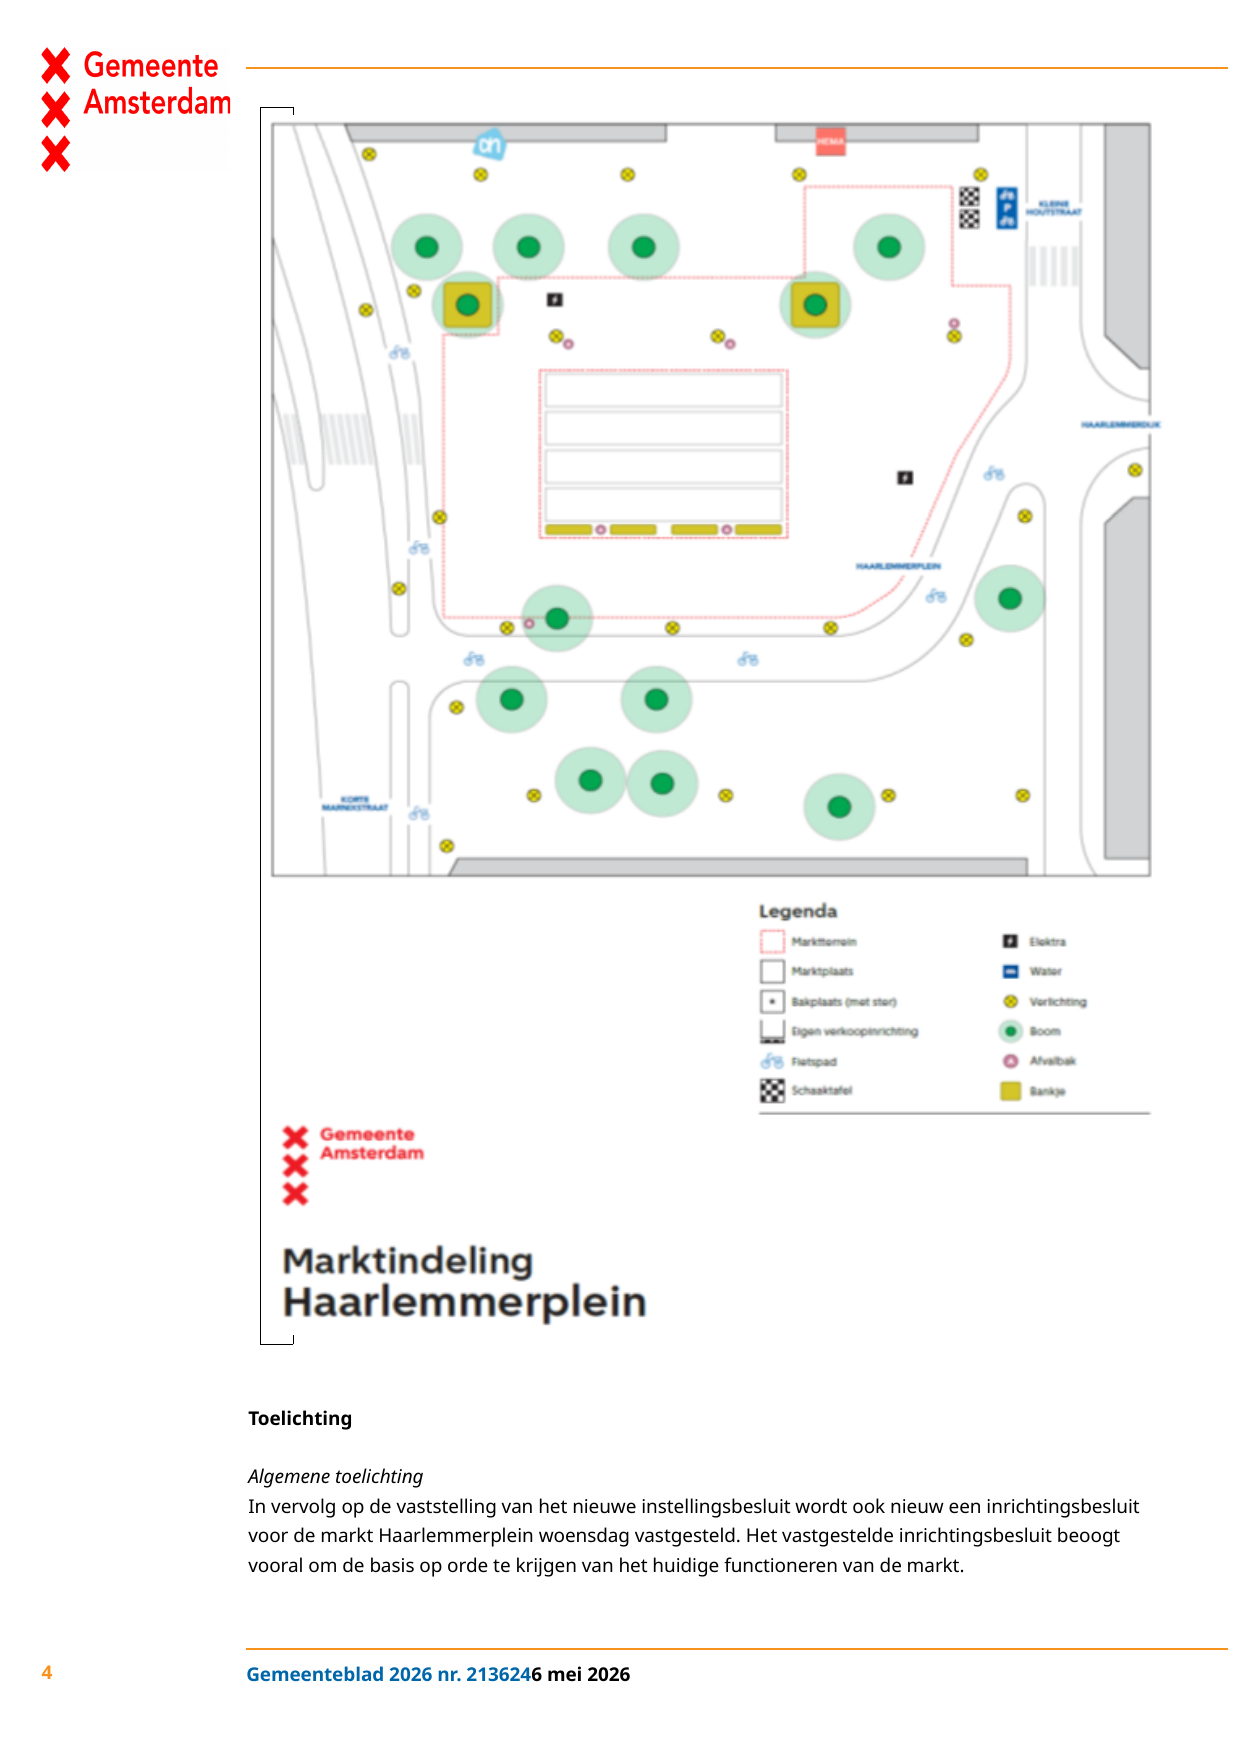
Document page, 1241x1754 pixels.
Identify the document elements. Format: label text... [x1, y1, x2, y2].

picture [268, 115, 1173, 1335]
text Toelichting [248, 1394, 1152, 1434]
text Algemene toelichting [248, 1463, 1152, 1489]
text In vervolg op de vaststelling van het nieuwe instellingsbesluit wordt ook nieuw een inrichtingsbesluit voor de markt Haarlemmerplein woensdag vastgesteld. Het vastgestelde inrichtingsbesluit beoogt vooral om de basis op orde te krijgen van het huidige functioneren van de markt. [248, 1493, 1152, 1578]
picture [41, 47, 231, 172]
